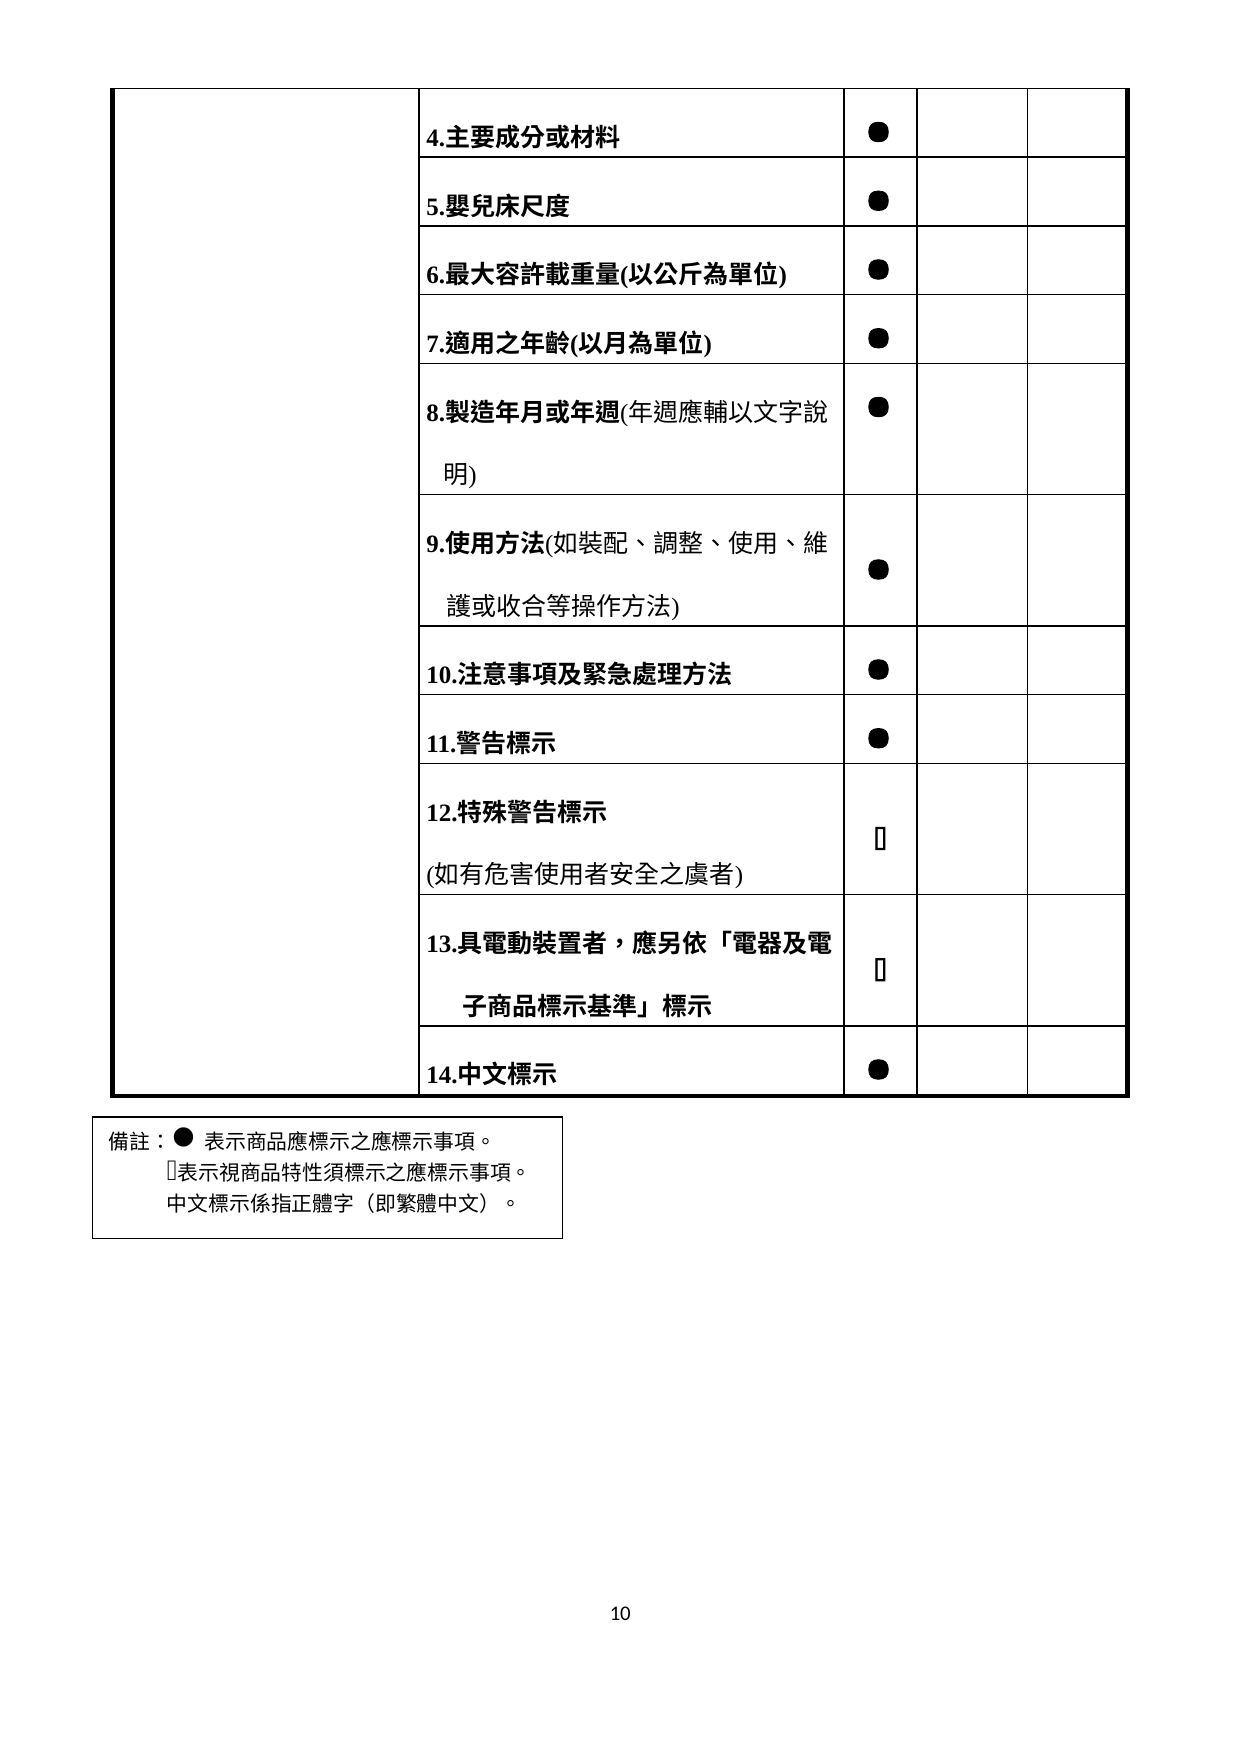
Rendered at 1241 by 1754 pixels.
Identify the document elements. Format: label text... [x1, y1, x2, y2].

table_cell [1028, 895, 1125, 1025]
text 中文標示係指正體字（即繁體中文）。 [108, 1187, 547, 1217]
table_cell [1028, 89, 1125, 156]
table_cell 10.注意事項及緊急處理方法 [420, 627, 843, 694]
table_cell [1028, 495, 1125, 625]
table_cell [918, 295, 1027, 362]
table_cell  [845, 227, 916, 294]
table_cell  [845, 627, 916, 694]
table_cell  [845, 364, 916, 494]
table_cell  [845, 764, 916, 894]
table_cell [918, 495, 1027, 625]
table_cell 14.中文標示 [420, 1027, 843, 1094]
table_cell [918, 89, 1027, 156]
text 表示視商品特性須標示之應標示事項。 [108, 1156, 547, 1187]
table_cell [1028, 158, 1125, 225]
table_cell 5.嬰兒床尺度 [420, 158, 843, 225]
table_cell  [845, 895, 916, 1025]
table_cell  [845, 295, 916, 362]
table_cell 12.特殊警告標示 (如有危害使用者安全之虞者) [420, 764, 843, 894]
text 備註：表示商品應標示之應標示事項。 [108, 1125, 547, 1156]
table_cell [918, 158, 1027, 225]
table_cell [918, 895, 1027, 1025]
table_cell [918, 764, 1027, 894]
table_cell 9.使用方法(如裝配、調整、使用、維護或收合等操作方法) [420, 495, 843, 625]
table_cell 6.最大容許載重量(以公斤為單位) [420, 227, 843, 294]
table_cell [918, 627, 1027, 694]
table_cell  [845, 158, 916, 225]
table_cell 13.具電動裝置者，應另依「電器及電子商品標示基準」標示 [420, 895, 843, 1025]
table_cell [1028, 695, 1125, 762]
table_cell  [845, 1027, 916, 1094]
table_cell [1028, 1027, 1125, 1094]
table_cell  [845, 89, 916, 156]
table_cell [1028, 364, 1125, 494]
table_cell 8.製造年月或年週(年週應輔以文字說明) [420, 364, 843, 494]
table_cell [1028, 295, 1125, 362]
table_cell [918, 1027, 1027, 1094]
table_cell  [845, 495, 916, 625]
table_cell  [845, 695, 916, 762]
table_cell [1028, 627, 1125, 694]
table_cell [918, 364, 1027, 494]
table_cell 7.適用之年齡(以月為單位) [420, 295, 843, 362]
table_cell [1028, 227, 1125, 294]
table_cell [918, 227, 1027, 294]
table_cell [1028, 764, 1125, 894]
table_cell 4.主要成分或材料 [420, 89, 843, 156]
table_cell 11.警告標示 [420, 695, 843, 762]
table_cell [918, 695, 1027, 762]
